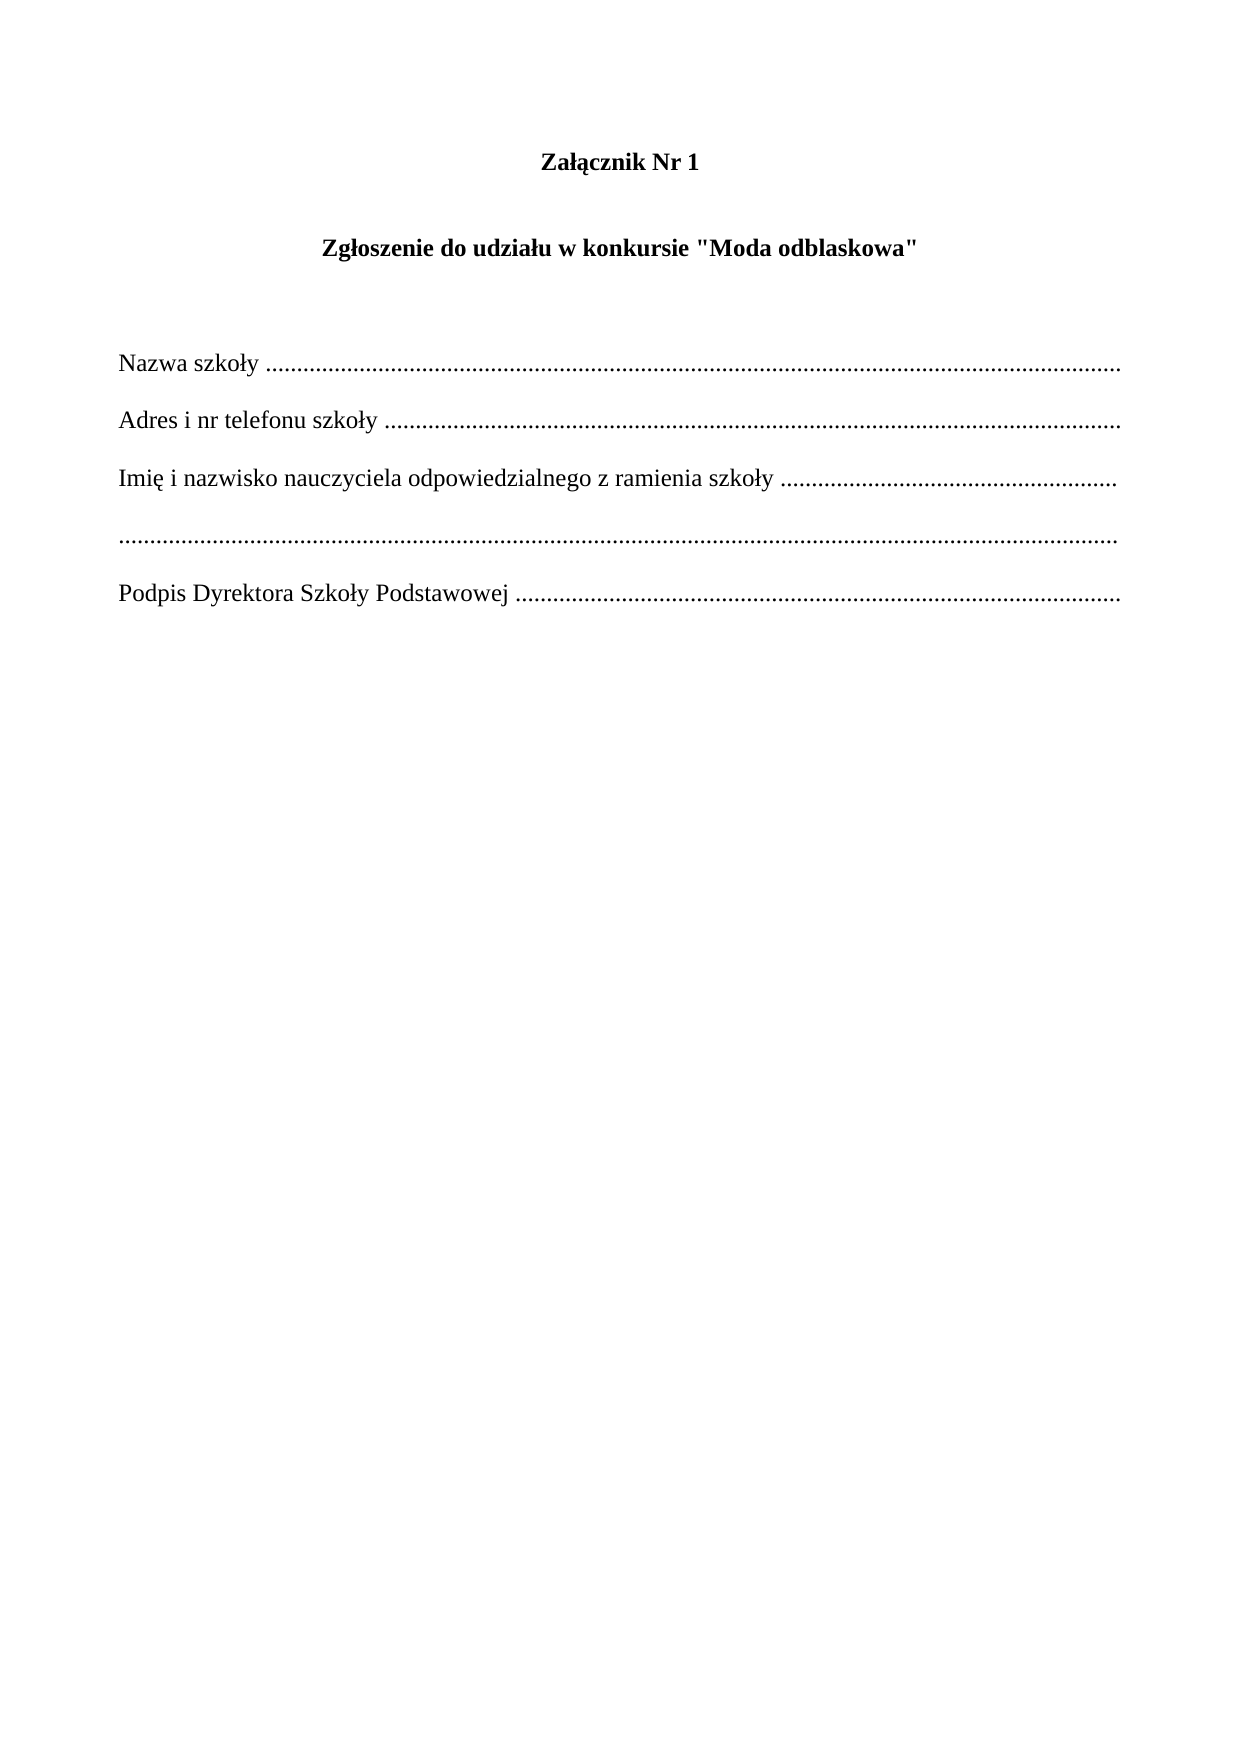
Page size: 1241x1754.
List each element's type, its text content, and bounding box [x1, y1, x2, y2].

text Zgłoszenie do udziału w konkursie "Moda odblaskowa" [118, 233, 1122, 262]
text Załącznik Nr 1 [118, 147, 1122, 176]
text Podpis Dyrektora Szkoły Podstawowej ................................................................................................. [118, 578, 1122, 607]
text Nazwa szkoły ......................................................................................................................................... [118, 348, 1122, 377]
text ................................................................................................................................................................ [118, 521, 1122, 549]
text Adres i nr telefonu szkoły ...................................................................................................................... [118, 406, 1122, 434]
text Imię i nazwisko nauczyciela odpowiedzialnego z ramienia szkoły ...................................................... [118, 463, 1122, 492]
